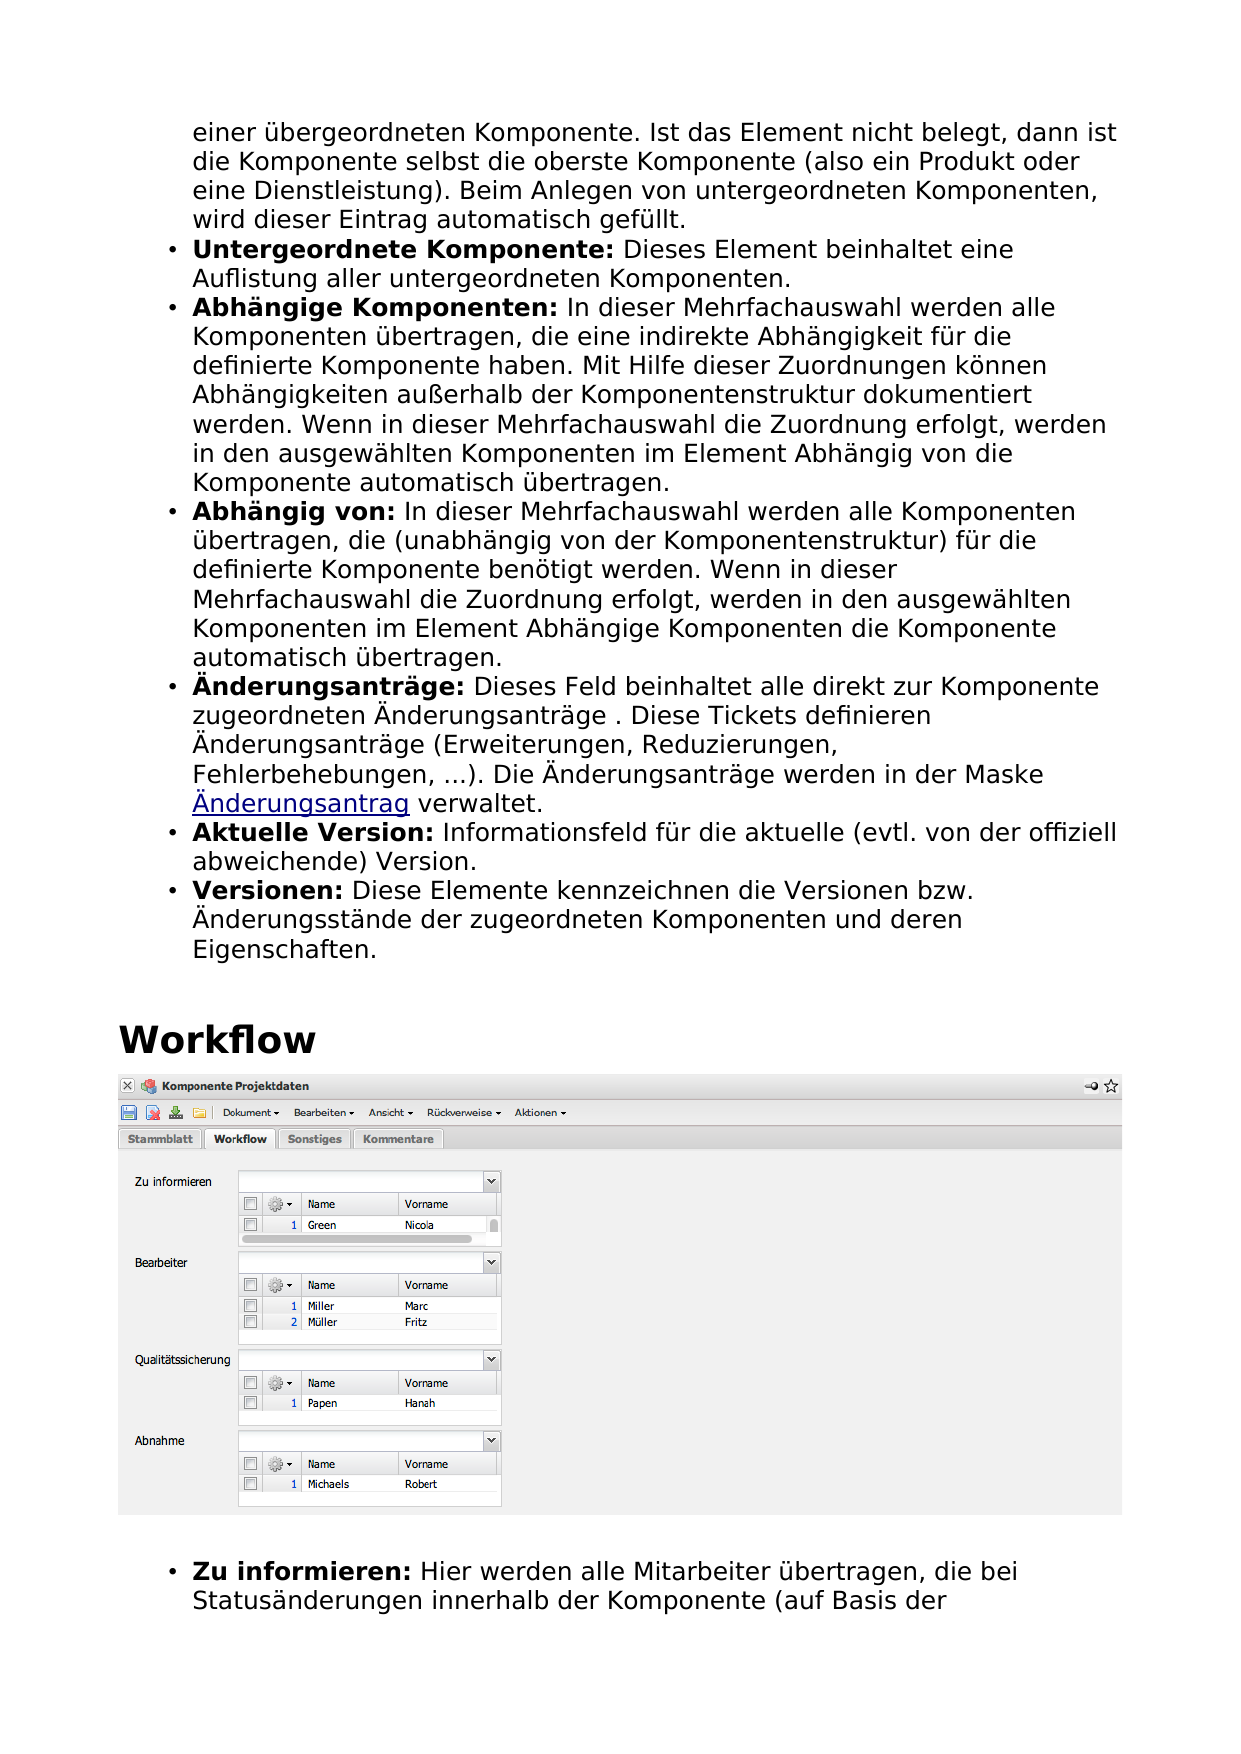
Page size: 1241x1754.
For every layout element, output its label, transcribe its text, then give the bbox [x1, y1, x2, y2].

list Aktuelle Version: Informationsfeld für die aktuelle (evtl. von der offiziell abweichende) Version. [177, 818, 1122, 876]
list Untergeordnete Komponente: Dieses Element beinhaltet eine Auflistung aller untergeordneten Komponenten. [177, 235, 1122, 293]
list Abhängige Komponenten: In dieser Mehrfachauswahl werden alle Komponenten übertragen, die eine indirekte Abhängigkeit für die definierte Komponente haben. Mit Hilfe dieser Zuordnungen können Abhängigkeiten außerhalb der Komponentenstruktur dokumentiert werden. Wenn in dieser Mehrfachauswahl die Zuordnung erfolgt, werden in den ausgewählten Komponenten im Element Abhängig von die Komponente automatisch übertragen. [177, 293, 1122, 497]
list Änderungsanträge: Dieses Feld beinhaltet alle direkt zur Komponente zugeordneten Änderungsanträge . Diese Tickets definieren Änderungsanträge (Erweiterungen, Reduzierungen, Fehlerbehebungen, ...). Die Änderungsanträge werden in der Maske Änderungsantrag verwaltet. [177, 672, 1122, 818]
picture [118, 1074, 1123, 1515]
list Abhängig von: In dieser Mehrfachauswahl werden alle Komponenten übertragen, die (unabhängig von der Komponentenstruktur) für die definierte Komponente benötigt werden. Wenn in dieser Mehrfachauswahl die Zuordnung erfolgt, werden in den ausgewählten Komponenten im Element Abhängige Komponenten die Komponente automatisch übertragen. [177, 497, 1122, 672]
list Versionen: Diese Elemente kennzeichnen die Versionen bzw. Änderungsstände der zugeordneten Komponenten und deren Eigenschaften. [177, 876, 1122, 964]
subtitle Workflow [118, 1018, 1122, 1062]
list Zu informieren: Hier werden alle Mitarbeiter übertragen, die bei Statusänderungen innerhalb der Komponente (auf Basis der [177, 1557, 1122, 1615]
list einer übergeordneten Komponente. Ist das Element nicht belegt, dann ist die Komponente selbst die oberste Komponente (also ein Produkt oder eine Dienstleistung). Beim Anlegen von untergeordneten Komponenten, wird dieser Eintrag automatisch gefüllt. [177, 118, 1122, 235]
